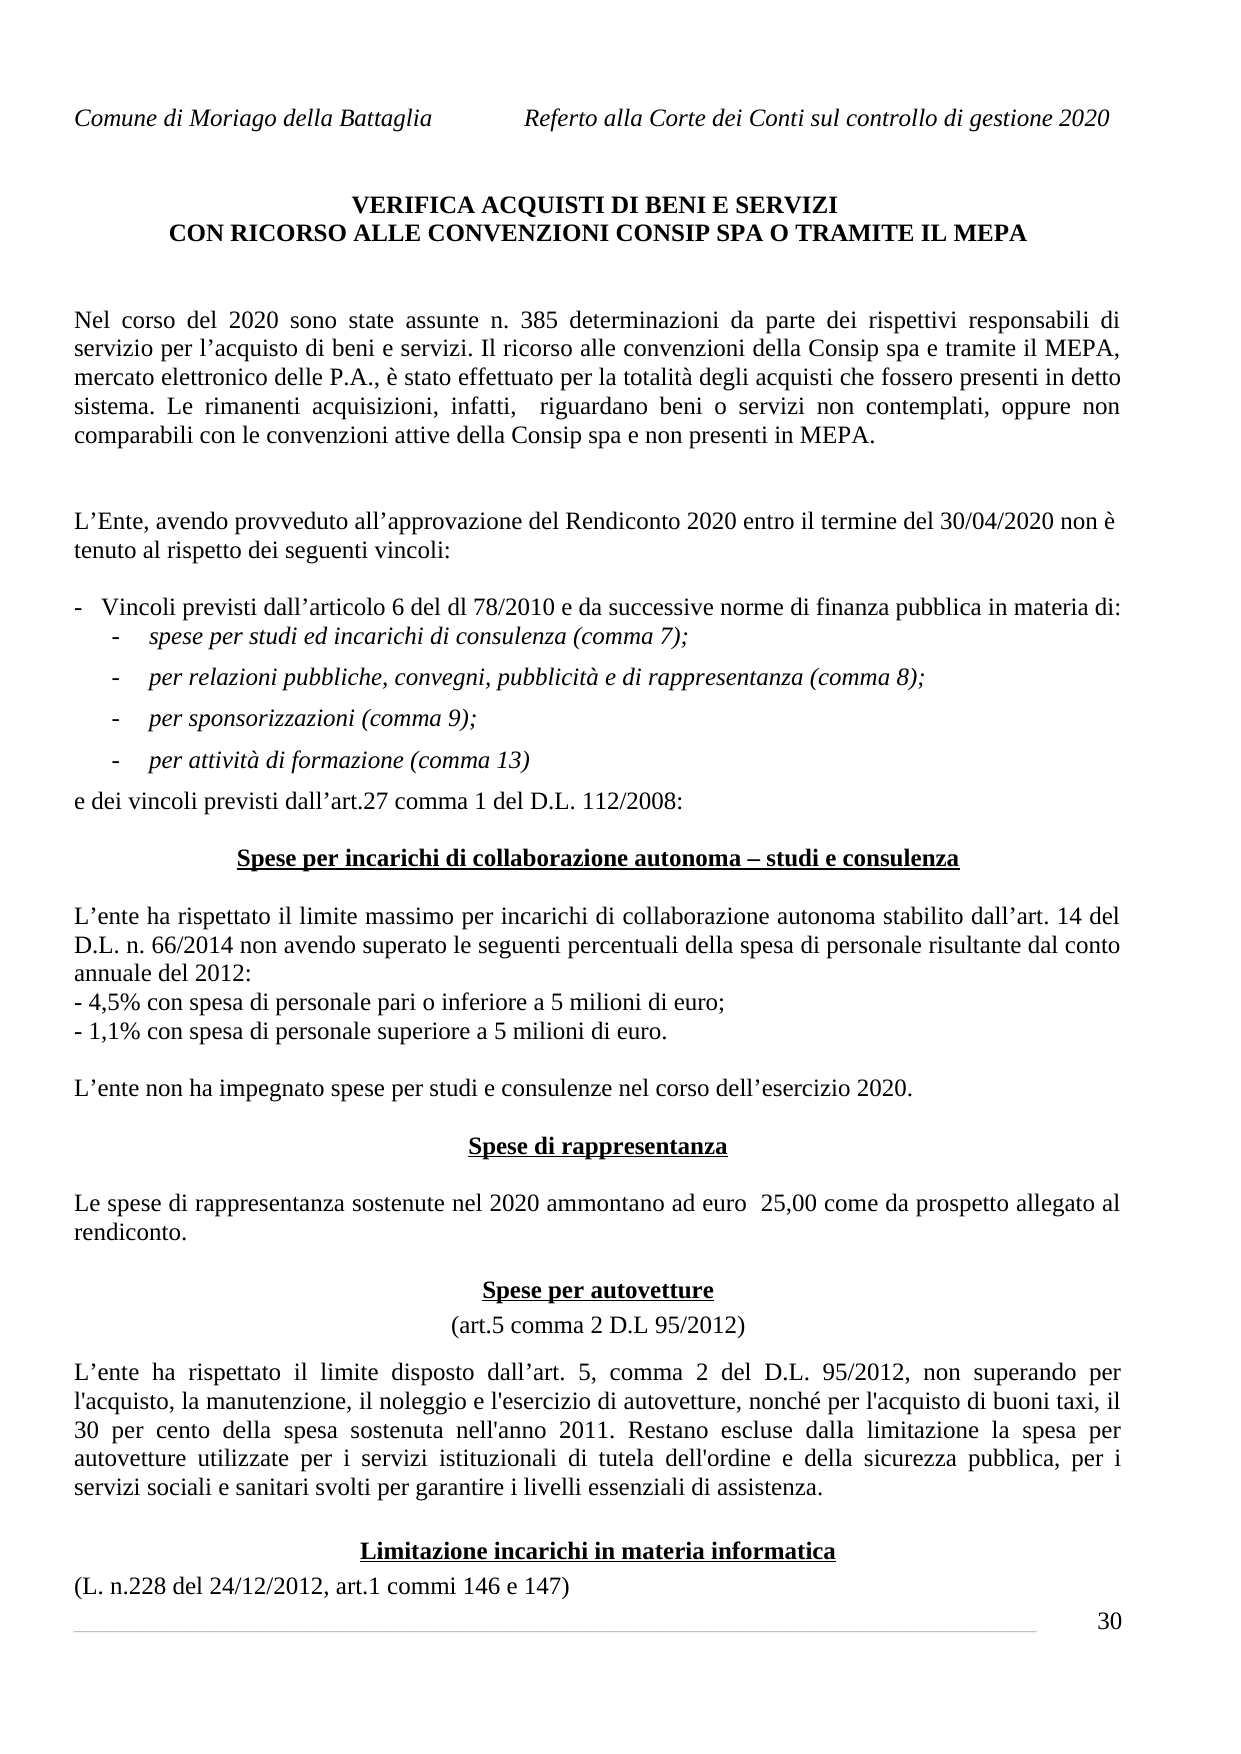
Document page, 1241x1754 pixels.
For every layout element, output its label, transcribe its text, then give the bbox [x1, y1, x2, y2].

text Spese di rappresentanza [74, 1131, 1122, 1160]
text L’ente non ha impegnato spese per studi e consulenze nel corso dell’esercizio 2020. [74, 1073, 1122, 1102]
text (art.5 comma 2 D.L 95/2012) [74, 1310, 1122, 1338]
text CON RICORSO ALLE CONVENZIONI CONSIP SPA O TRAMITE IL MEPA [74, 218, 1122, 247]
list per sponsorizzazioni (comma 9); [111, 703, 1122, 732]
list per relazioni pubbliche, convegni, pubblicità e di rappresentanza (comma 8); [111, 662, 1122, 691]
text - 1,1% con spesa di personale superiore a 5 milioni di euro. [74, 1016, 1122, 1045]
text - Vincoli previsti dall’articolo 6 del dl 78/2010 e da successive norme di finanza pubblica in materia di: [74, 592, 1122, 621]
text Limitazione incarichi in materia informatica [74, 1536, 1122, 1565]
list spese per studi ed incarichi di consulenza (comma 7); [111, 621, 1122, 650]
text (L. n.228 del 24/12/2012, art.1 commi 146 e 147) [74, 1571, 1122, 1600]
text L’Ente, avendo provveduto all’approvazione del Rendiconto 2020 entro il termine del 30/04/2020 non è tenuto al rispetto dei seguenti vincoli: [74, 506, 1122, 563]
text Spese per autovetture [74, 1275, 1122, 1303]
text Le spese di rappresentanza sostenute nel 2020 ammontano ad euro 25,00 come da prospetto allegato al rendiconto. [74, 1188, 1122, 1246]
text L’ente ha rispettato il limite disposto dall’art. 5, comma 2 del D.L. 95/2012, non superando per l'acquisto, la manutenzione, il noleggio e l'esercizio di autovetture, nonché per l'acquisto di buoni taxi, il 30 per cento della spesa sostenuta nell'anno 2011. Restano escluse dalla limitazione la spesa per autovetture utilizzate per i servizi istituzionali di tutela dell'ordine e della sicurezza pubblica, per i servizi sociali e sanitari svolti per garantire i livelli essenziali di assistenza. [74, 1357, 1122, 1501]
text e dei vincoli previsti dall’art.27 comma 1 del D.L. 112/2008: [74, 786, 1122, 815]
text Nel corso del 2020 sono state assunte n. 385 determinazioni da parte dei rispettivi responsabili di servizio per l’acquisto di beni e servizi. Il ricorso alle convenzioni della Consip spa e tramite il MEPA, mercato elettronico delle P.A., è stato effettuato per la totalità degli acquisti che fossero presenti in detto sistema. Le rimanenti acquisizioni, infatti, riguardano beni o servizi non contemplati, oppure non comparabili con le convenzioni attive della Consip spa e non presenti in MEPA. [74, 305, 1122, 448]
text Spese per incarichi di collaborazione autonoma – studi e consulenza [74, 843, 1122, 872]
list per attività di formazione (comma 13) [111, 745, 1122, 773]
text L’ente ha rispettato il limite massimo per incarichi di collaborazione autonoma stabilito dall’art. 14 del D.L. n. 66/2014 non avendo superato le seguenti percentuali della spesa di personale risultante dal conto annuale del 2012: [74, 901, 1122, 987]
text VERIFICA ACQUISTI DI BENI E SERVIZI [74, 190, 1122, 218]
text - 4,5% con spesa di personale pari o inferiore a 5 milioni di euro; [74, 987, 1122, 1016]
